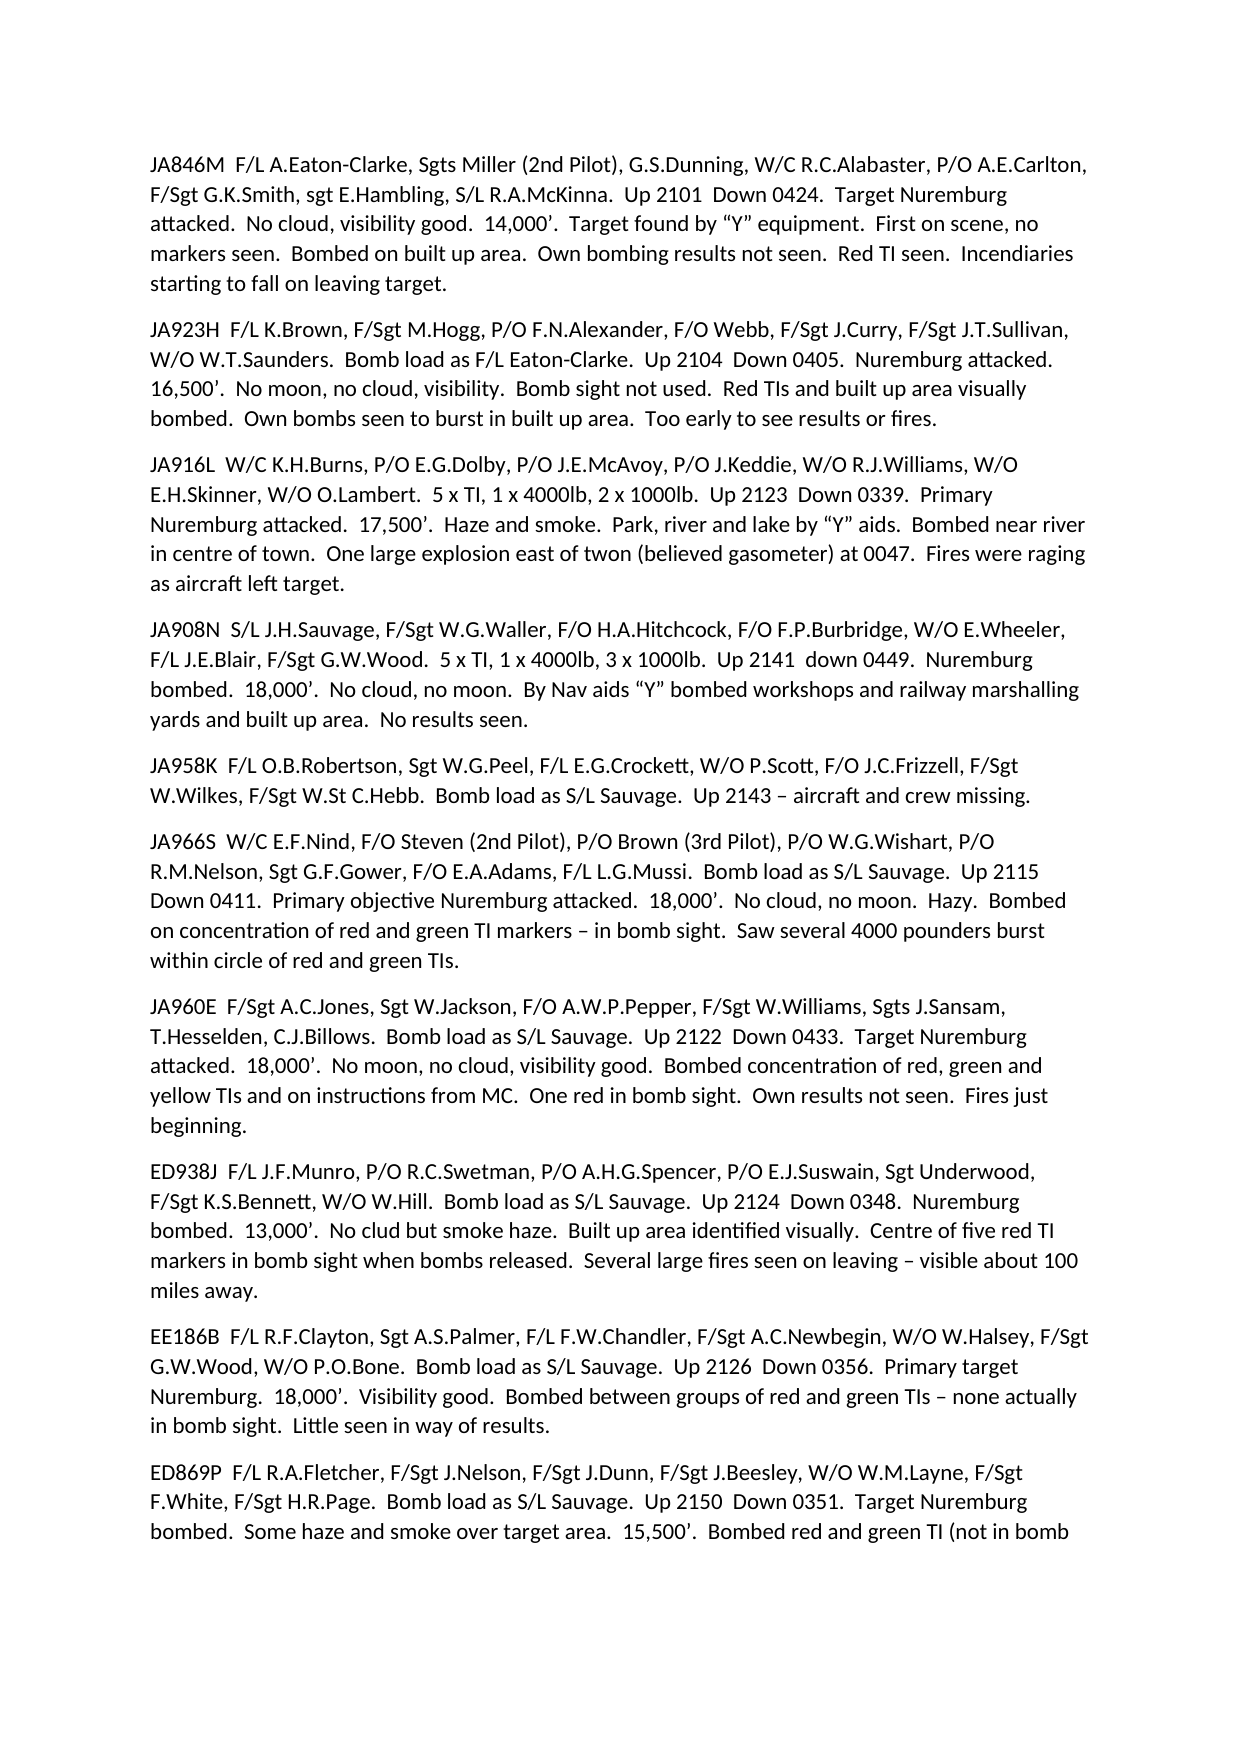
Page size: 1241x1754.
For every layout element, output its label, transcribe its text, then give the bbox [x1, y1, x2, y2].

text JA923H F/L K.Brown, F/Sgt M.Hogg, P/O F.N.Alexander, F/O Webb, F/Sgt J.Curry, F/Sgt J.T.Sullivan, W/O W.T.Saunders. Bomb load as F/L Eaton-Clarke. Up 2104 Down 0405. Nuremburg attacked. 16,500’. No moon, no cloud, visibility. Bomb sight not used. Red TIs and built up area visually bombed. Own bombs seen to burst in built up area. Too early to see results or fires. [150, 315, 1090, 432]
text ED938J F/L J.F.Munro, P/O R.C.Swetman, P/O A.H.G.Spencer, P/O E.J.Suswain, Sgt Underwood, F/Sgt K.S.Bennett, W/O W.Hill. Bomb load as S/L Sauvage. Up 2124 Down 0348. Nuremburg bombed. 13,000’. No clud but smoke haze. Built up area identified visually. Centre of five red TI markers in bomb sight when bombs released. Several large fires seen on leaving – visible about 100 miles away. [150, 1157, 1090, 1304]
text EE186B F/L R.F.Clayton, Sgt A.S.Palmer, F/L F.W.Chandler, F/Sgt A.C.Newbegin, W/O W.Halsey, F/Sgt G.W.Wood, W/O P.O.Bone. Bomb load as S/L Sauvage. Up 2126 Down 0356. Primary target Nuremburg. 18,000’. Visibility good. Bombed between groups of red and green TIs – none actually in bomb sight. Little seen in way of results. [150, 1322, 1090, 1439]
text ED869P F/L R.A.Fletcher, F/Sgt J.Nelson, F/Sgt J.Dunn, F/Sgt J.Beesley, W/O W.M.Layne, F/Sgt F.White, F/Sgt H.R.Page. Bomb load as S/L Sauvage. Up 2150 Down 0351. Target Nuremburg bombed. Some haze and smoke over target area. 15,500’. Bombed red and green TI (not in bomb [150, 1458, 1090, 1545]
text JA916L W/C K.H.Burns, P/O E.G.Dolby, P/O J.E.McAvoy, P/O J.Keddie, W/O R.J.Williams, W/O E.H.Skinner, W/O O.Lambert. 5 x TI, 1 x 4000lb, 2 x 1000lb. Up 2123 Down 0339. Primary Nuremburg attacked. 17,500’. Haze and smoke. Park, river and lake by “Y” aids. Bombed near river in centre of town. One large explosion east of twon (believed gasometer) at 0047. Fires were raging as aircraft left target. [150, 451, 1090, 597]
text JA958K F/L O.B.Robertson, Sgt W.G.Peel, F/L E.G.Crockett, W/O P.Scott, F/O J.C.Frizzell, F/Sgt W.Wilkes, F/Sgt W.St C.Hebb. Bomb load as S/L Sauvage. Up 2143 – aircraft and crew missing. [150, 751, 1090, 809]
text JA846M F/L A.Eaton-Clarke, Sgts Miller (2nd Pilot), G.S.Dunning, W/C R.C.Alabaster, P/O A.E.Carlton, F/Sgt G.K.Smith, sgt E.Hambling, S/L R.A.McKinna. Up 2101 Down 0424. Target Nuremburg attacked. No cloud, visibility good. 14,000’. Target found by “Y” equipment. First on scene, no markers seen. Bombed on built up area. Own bombing results not seen. Red TI seen. Incendiaries starting to fall on leaving target. [150, 150, 1090, 297]
text JA908N S/L J.H.Sauvage, F/Sgt W.G.Waller, F/O H.A.Hitchcock, F/O F.P.Burbridge, W/O E.Wheeler, F/L J.E.Blair, F/Sgt G.W.Wood. 5 x TI, 1 x 4000lb, 3 x 1000lb. Up 2141 down 0449. Nuremburg bombed. 18,000’. No cloud, no moon. By Nav aids “Y” bombed workshops and railway marshalling yards and built up area. No results seen. [150, 616, 1090, 733]
text JA966S W/C E.F.Nind, F/O Steven (2nd Pilot), P/O Brown (3rd Pilot), P/O W.G.Wishart, P/O R.M.Nelson, Sgt G.F.Gower, F/O E.A.Adams, F/L L.G.Mussi. Bomb load as S/L Sauvage. Up 2115 Down 0411. Primary objective Nuremburg attacked. 18,000’. No cloud, no moon. Hazy. Bombed on concentration of red and green TI markers – in bomb sight. Saw several 4000 pounders burst within circle of red and green TIs. [150, 827, 1090, 974]
text JA960E F/Sgt A.C.Jones, Sgt W.Jackson, F/O A.W.P.Pepper, F/Sgt W.Williams, Sgts J.Sansam, T.Hesselden, C.J.Billows. Bomb load as S/L Sauvage. Up 2122 Down 0433. Target Nuremburg attacked. 18,000’. No moon, no cloud, visibility good. Bombed concentration of red, green and yellow TIs and on instructions from MC. One red in bomb sight. Own results not seen. Fires just beginning. [150, 992, 1090, 1139]
